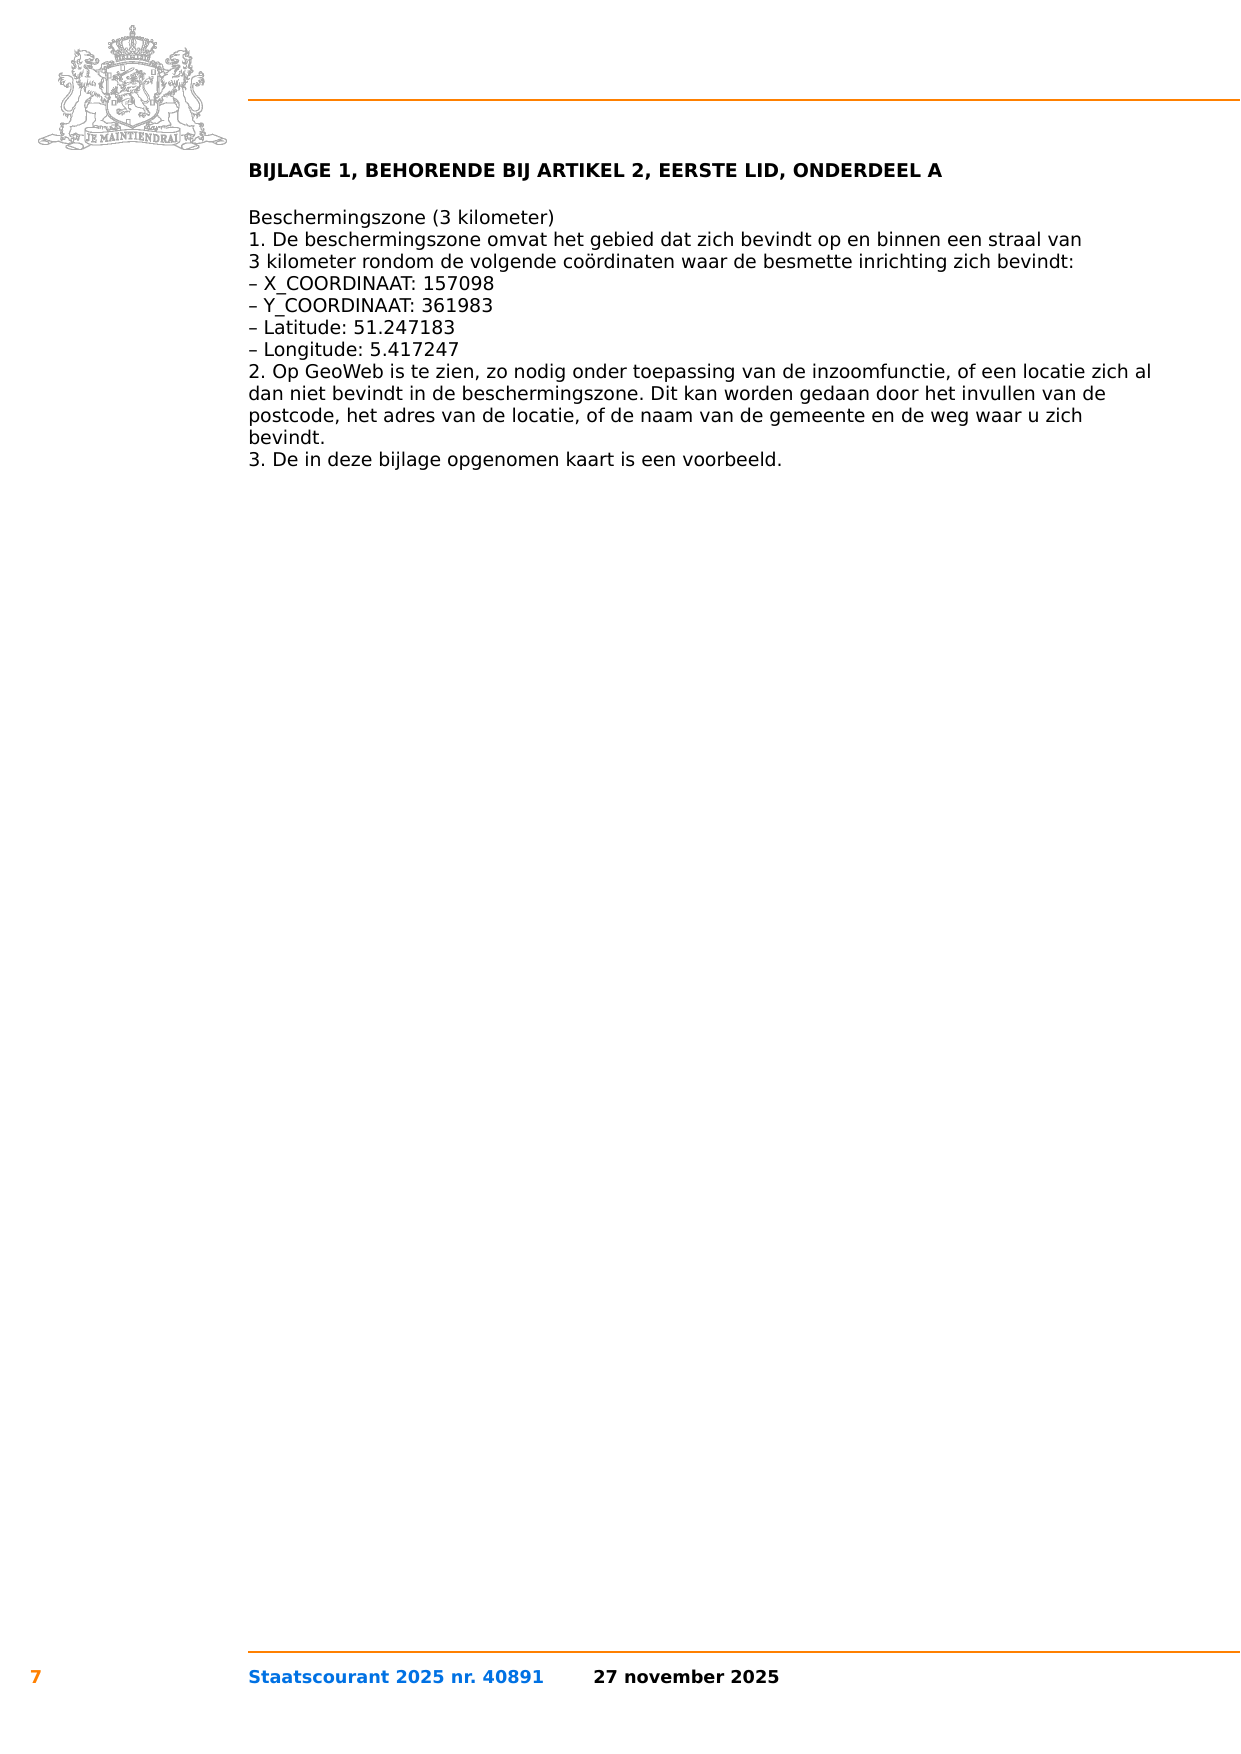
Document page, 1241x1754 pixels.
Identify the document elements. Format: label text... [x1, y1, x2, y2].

text 1. De beschermingszone omvat het gebied dat zich bevindt op en binnen een straal van 3 kilometer rondom de volgende coördinaten waar de besmette inrichting zich bevindt: [248, 229, 1163, 273]
picture [38, 25, 227, 150]
subtitle Beschermingszone (3 kilometer) [248, 207, 1163, 229]
text 2. Op GeoWeb is te zien, zo nodig onder toepassing van de inzoomfunctie, of een locatie zich al dan niet bevindt in de beschermingszone. Dit kan worden gedaan door het invullen van de postcode, het adres van de locatie, of de naam van de gemeente en de weg waar u zich bevindt. [248, 361, 1163, 449]
text – X_COORDINAAT: 157098 [248, 273, 1163, 295]
text – Latitude: 51.247183 [248, 317, 1163, 339]
text – Y_COORDINAAT: 361983 [248, 295, 1163, 317]
text – Longitude: 5.417247 [248, 339, 1163, 361]
subtitle BIJLAGE 1, BEHORENDE BIJ ARTIKEL 2, EERSTE LID, ONDERDEEL A [248, 160, 1163, 182]
text 3. De in deze bijlage opgenomen kaart is een voorbeeld. [248, 449, 1163, 471]
